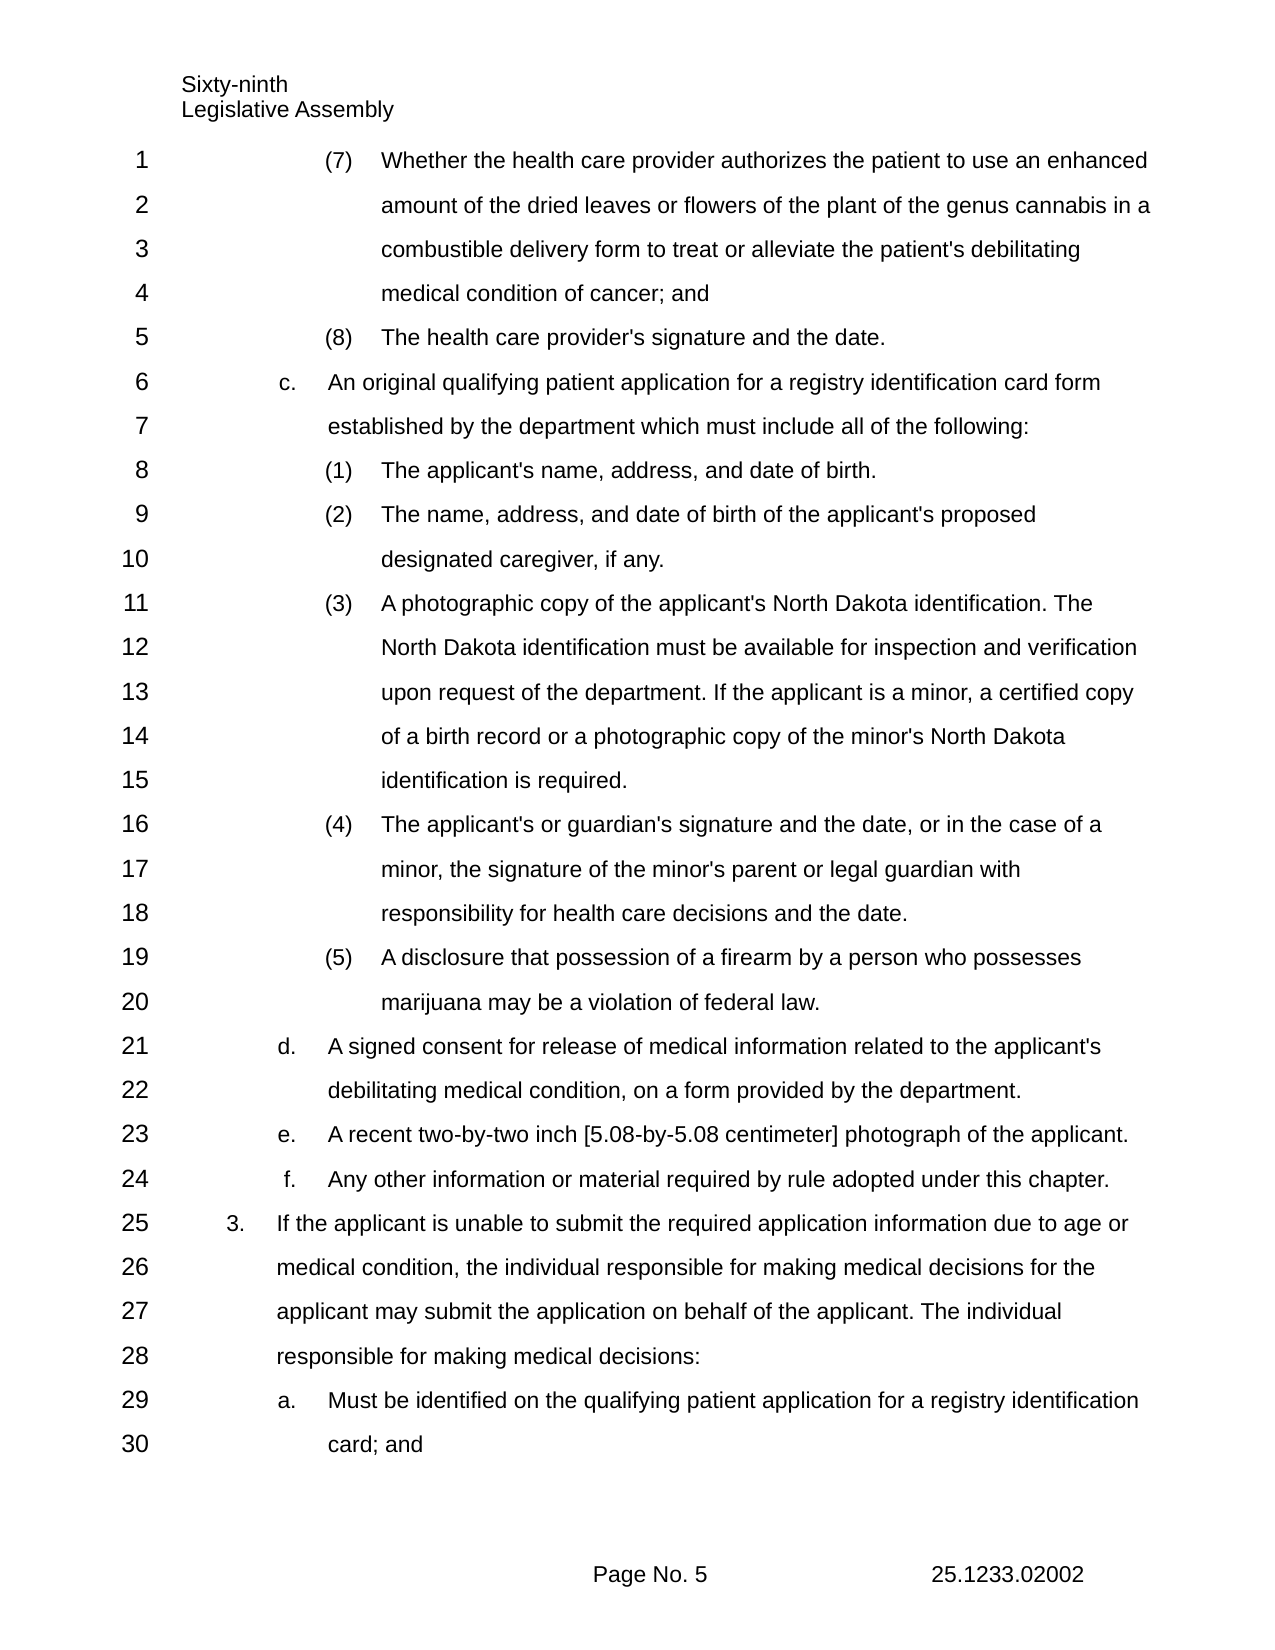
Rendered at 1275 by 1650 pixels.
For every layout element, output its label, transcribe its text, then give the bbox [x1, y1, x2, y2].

text (8) The health care provider's signature and the date. [181, 310, 1154, 355]
text c. An original qualifying patient application for a registry identification card form established by the department which must include all of the following: [181, 355, 1154, 443]
text (1) The applicant's name, address, and date of birth. [181, 443, 1154, 487]
text (3) A photographic copy of the applicant's North Dakota identification. The North Dakota identification must be available for inspection and verification upon request of the department. If the applicant is a minor, a certified copy of a birth record or a photographic copy of the minor's North Dakota identification is required. [181, 576, 1154, 797]
text (5) A disclosure that possession of a firearm by a person who possesses marijuana may be a violation of federal law. [181, 930, 1154, 1019]
text (7) Whether the health care provider authorizes the patient to use an enhanced amount of the dried leaves or flowers of the plant of the genus cannabis in a combustible delivery form to treat or alleviate the patient's debilitating medical condition of cancer; and [181, 133, 1154, 310]
text d. A signed consent for release of medical information related to the applicant's debilitating medical condition, on a form provided by the department. [181, 1019, 1154, 1107]
text (4) The applicant's or guardian's signature and the date, or in the case of a minor, the signature of the minor's parent or legal guardian with responsibility for health care decisions and the date. [181, 797, 1154, 930]
text e. A recent two‑by‑two inch [5.08‑by‑5.08 centimeter] photograph of the applicant. [181, 1107, 1154, 1152]
text a. Must be identified on the qualifying patient application for a registry identification card; and [181, 1373, 1154, 1461]
text f. Any other information or material required by rule adopted under this chapter. [181, 1152, 1154, 1196]
text (2) The name, address, and date of birth of the applicant's proposed designated caregiver, if any. [181, 487, 1154, 576]
text 3. If the applicant is unable to submit the required application information due to age or medical condition, the individual responsible for making medical decisions for the applicant may submit the application on behalf of the applicant. The individual responsible for making medical decisions: [181, 1196, 1154, 1373]
